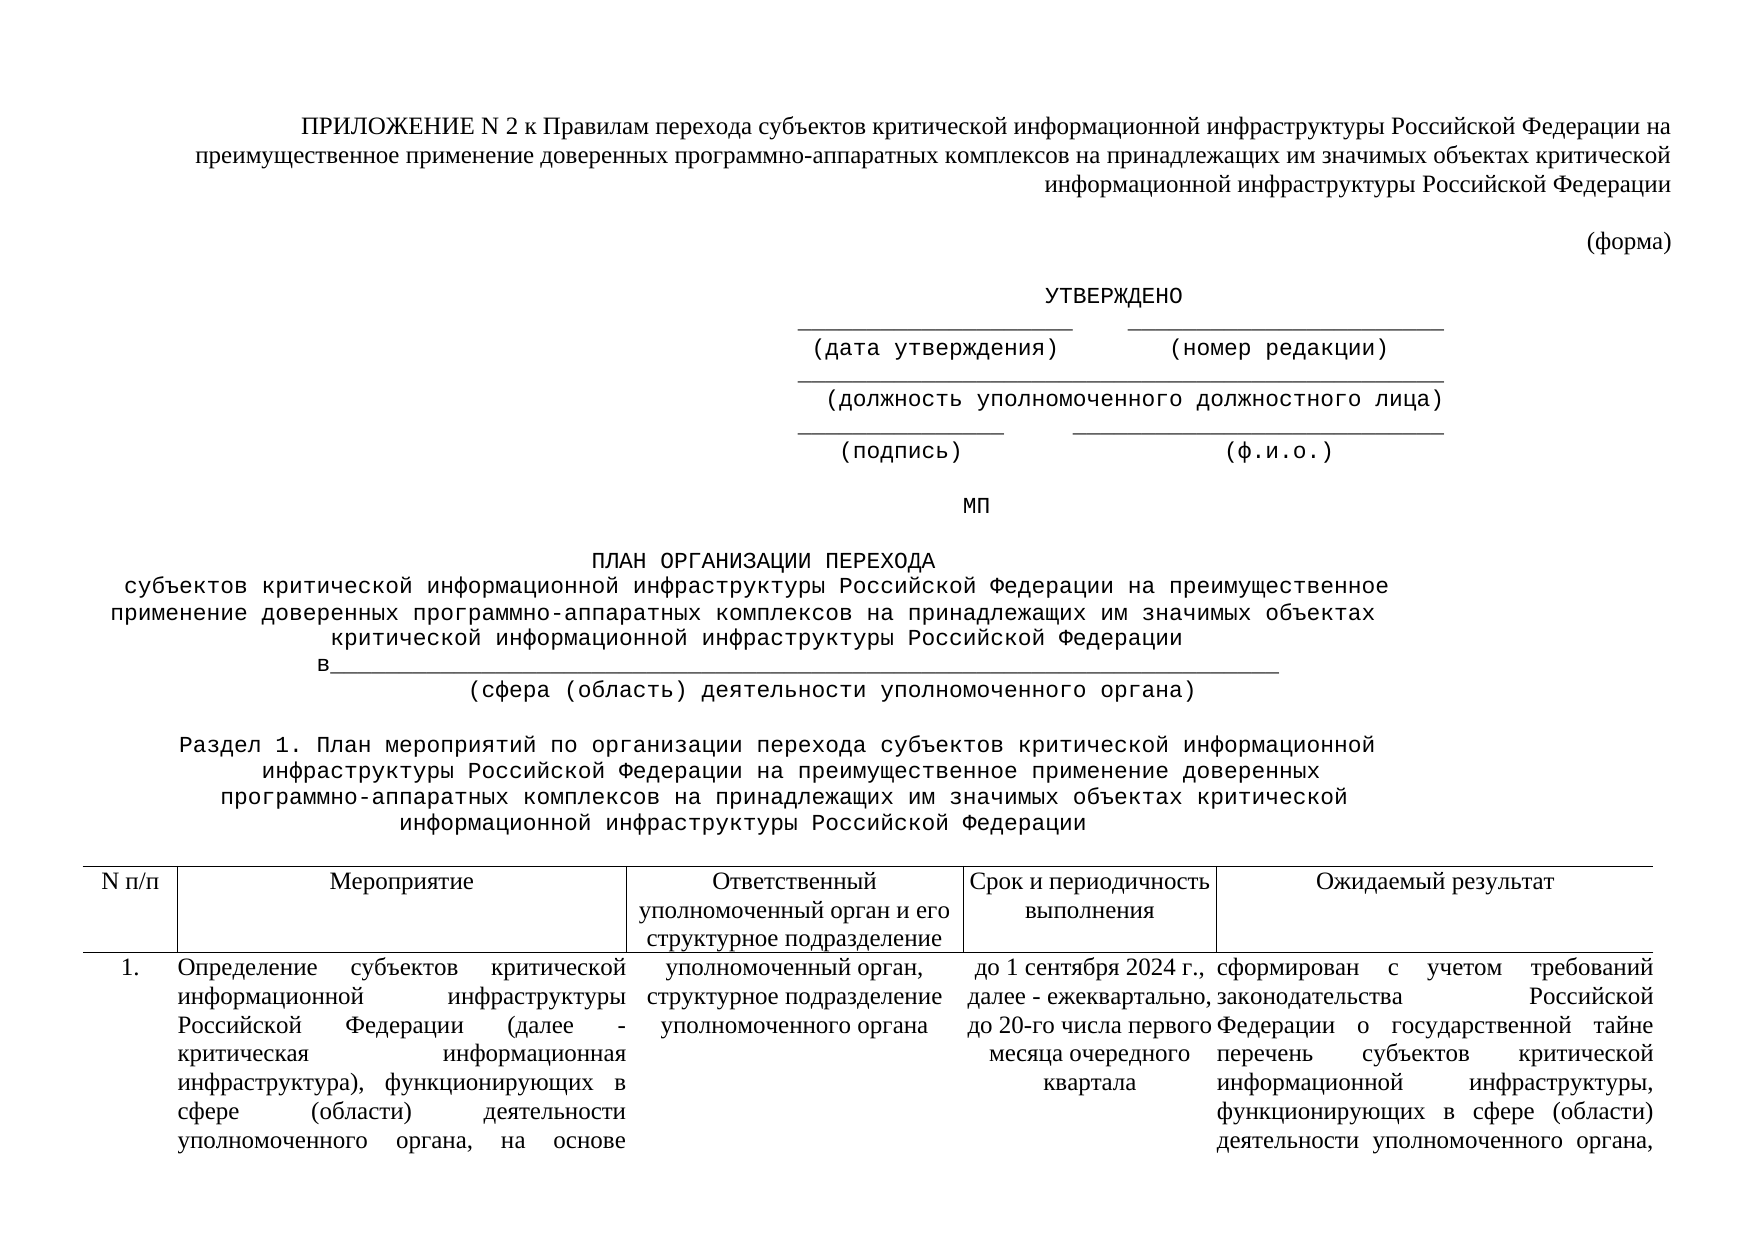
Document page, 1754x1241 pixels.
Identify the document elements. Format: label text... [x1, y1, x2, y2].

text _______________________________________________ [83, 362, 1671, 388]
text критической информационной инфраструктуры Российской Федерации [83, 627, 1671, 653]
table_cell до 1 сентября 2024 г., далее - ежеквартально, до 20-го числа первого месяца очередного квартала [963, 953, 1217, 1153]
text применение доверенных программно-аппаратных комплексов на принадлежащих им значимых объектах [83, 601, 1671, 627]
text ____________________ _______________________ [83, 310, 1671, 336]
table_header Срок и периодичность выполнения [964, 867, 1216, 952]
table_cell сформирован с учетом требований законодательства Российской Федерации о государственной тайне перечень субъектов критической информационной инфраструктуры, функционирующих в сфере (области) деятельности уполномоченного органа, [1217, 953, 1653, 1153]
text (сфера (область) деятельности уполномоченного органа) [83, 679, 1671, 704]
text инфраструктуры Российской Федерации на преимущественное применение доверенных [83, 759, 1671, 785]
text ПЛАН ОРГАНИЗАЦИИ ПЕРЕХОДА [83, 549, 1671, 575]
text (должность уполномоченного должностного лица) [83, 388, 1671, 414]
text ПРИЛОЖЕНИЕ N 2 к Правилам перехода субъектов критической информационной инфраструктуры Российской Федерации на преимущественное применение доверенных программно-аппаратных комплексов на принадлежащих им значимых объектах критической информационной инфраструктуры Российской Федерации [83, 111, 1671, 198]
table_cell 1. [83, 953, 177, 1153]
table_header Мероприятие [178, 867, 626, 952]
text программно-аппаратных комплексов на принадлежащих им значимых объектах критической [83, 785, 1671, 811]
table_header Ожидаемый результат [1217, 867, 1653, 952]
table_header N п/п [83, 867, 177, 952]
text УТВЕРЖДЕНО [83, 284, 1671, 310]
table_header Ответственный уполномоченный орган и его структурное подразделение [627, 867, 963, 952]
text субъектов критической информационной инфраструктуры Российской Федерации на преимущественное [83, 575, 1671, 601]
table_cell Определение субъектов критической информационной инфраструктуры Российской Федерации (далее - критическая информационная инфраструктура), функционирующих в сфере (области) деятельности уполномоченного органа, на основе [177, 953, 626, 1153]
table_cell уполномоченный орган, структурное подразделение уполномоченного органа [626, 953, 963, 1153]
text _______________ ___________________________ [83, 414, 1671, 439]
text (подпись) (ф.и.о.) [83, 439, 1671, 466]
text Раздел 1. План мероприятий по организации перехода субъектов критической информационной [83, 733, 1671, 759]
text МП [83, 494, 1671, 520]
text (дата утверждения) (номер редакции) [83, 336, 1671, 362]
text (форма) [83, 226, 1671, 255]
text информационной инфраструктуры Российской Федерации [83, 811, 1671, 837]
text в_____________________________________________________________________ [83, 653, 1671, 679]
